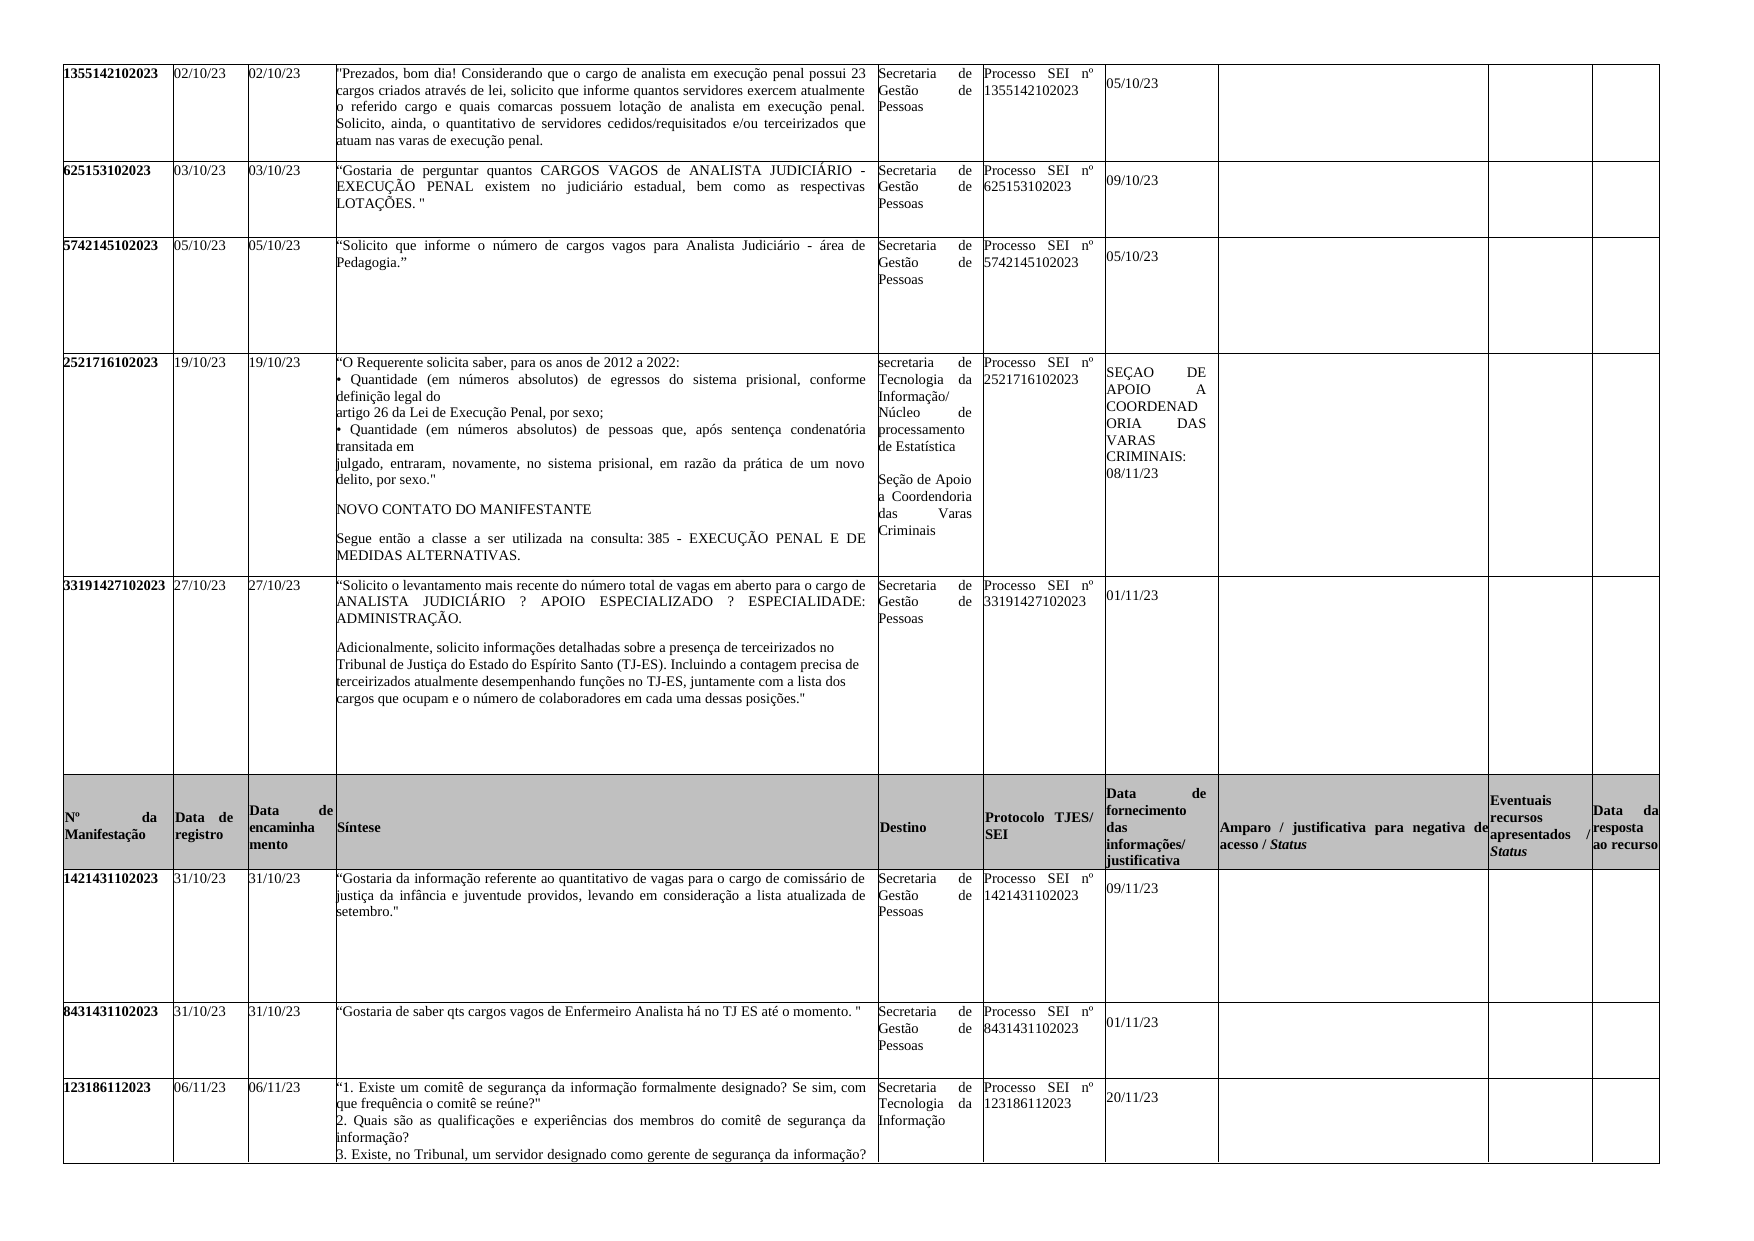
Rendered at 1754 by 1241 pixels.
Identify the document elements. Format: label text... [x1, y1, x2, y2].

table_cell “1. Existe um comitê de segurança da informação formalmente designado? Se sim, com que frequência o comitê se reúne?" 2. Quais são as qualificações e experiências dos membros do comitê de segurança da informação? 3. Existe, no Tribunal, um servidor designado como gerente de segurança da informação? [337, 1079, 878, 1162]
table_cell 09/11/23 [1106, 870, 1218, 1002]
table_cell 05/10/23 [1106, 238, 1218, 353]
table_cell Síntese [337, 775, 878, 869]
table_cell “Gostaria de perguntar quantos CARGOS VAGOS de ANALISTA JUDICIÁRIO - EXECUÇÃO PENAL existem no judiciário estadual, bem como as respectivas LOTAÇÕES. '' [337, 162, 878, 237]
table_cell Destino [879, 775, 983, 869]
table_cell [1219, 577, 1488, 774]
table_cell [1489, 577, 1592, 774]
table_cell Eventuais recursos apresentados / Status [1489, 775, 1592, 869]
table_cell 02/10/23 [174, 65, 248, 161]
table_cell Secretaria de Gestão de Pessoas [879, 870, 983, 1002]
table_cell 03/10/23 [174, 162, 248, 237]
table_cell 03/10/23 [249, 162, 336, 237]
table_cell 02/10/23 [249, 65, 336, 161]
table_cell Processo SEI nº 8431431102023 [984, 1003, 1105, 1078]
table_cell Processo SEI nº 123186112023 [984, 1079, 1105, 1162]
table_cell 05/10/23 [249, 238, 336, 353]
table_cell 1355142102023 [64, 65, 173, 161]
table_cell Secretaria de Gestão de Pessoas [879, 1003, 983, 1078]
table_cell “Gostaria da informação referente ao quantitativo de vagas para o cargo de comissário de justiça da infância e juventude providos, levando em consideração a lista atualizada de setembro.'' [337, 870, 878, 1002]
table_cell Data da resposta ao recurso [1593, 775, 1659, 869]
table_cell [1219, 65, 1488, 161]
table_cell 625153102023 [64, 162, 173, 237]
table_cell 33191427102023 [64, 577, 173, 774]
table_cell 19/10/23 [249, 354, 336, 576]
table_cell [1593, 1079, 1659, 1162]
table_cell Processo SEI nº 1421431102023 [984, 870, 1105, 1002]
table_cell [1593, 238, 1659, 353]
table_cell Secretaria de Gestão de Pessoas [879, 577, 983, 774]
table_cell 20/11/23 [1106, 1079, 1218, 1162]
table_cell 05/10/23 [1106, 65, 1218, 161]
table_cell “O Requerente solicita saber, para os anos de 2012 a 2022: • Quantidade (em números absolutos) de egressos do sistema prisional, conforme definição legal do artigo 26 da Lei de Execução Penal, por sexo; • Quantidade (em números absolutos) de pessoas que, após sentença condenatória transitada em julgado, entraram, novamente, no sistema prisional, em razão da prática de um novo delito, por sexo." NOVO CONTATO DO MANIFESTANTE Segue então a classe a ser utilizada na consulta: 385 - EXECUÇÃO PENAL E DE MEDIDAS ALTERNATIVAS. [337, 354, 878, 576]
table_cell 2521716102023 [64, 354, 173, 576]
table_cell Processo SEI nº 625153102023 [984, 162, 1105, 237]
table_cell “Gostaria de saber qts cargos vagos de Enfermeiro Analista há no TJ ES até o momento. '' [337, 1003, 878, 1078]
table_cell [1489, 870, 1592, 1002]
table_cell Nº da Manifestação [64, 775, 173, 869]
table_cell Processo SEI nº 2521716102023 [984, 354, 1105, 576]
table_cell 01/11/23 [1106, 1003, 1218, 1078]
table_cell Secretaria de Gestão de Pessoas [879, 65, 983, 161]
table_cell Data de encaminha mento [249, 775, 336, 869]
table_cell [1593, 162, 1659, 237]
table_cell 1421431102023 [64, 870, 173, 1002]
table_cell 05/10/23 [174, 238, 248, 353]
table_cell 19/10/23 [174, 354, 248, 576]
table_cell Secretaria de Gestão de Pessoas [879, 162, 983, 237]
table_cell 123186112023 [64, 1079, 173, 1162]
table_cell 06/11/23 [174, 1079, 248, 1162]
table_cell [1593, 65, 1659, 161]
table_cell 31/10/23 [249, 870, 336, 1002]
table_cell Protocolo TJES/ SEI [984, 775, 1105, 869]
table_cell [1593, 354, 1659, 576]
table_cell Amparo / justificativa para negativa de acesso / Status [1219, 775, 1488, 869]
table_cell [1219, 162, 1488, 237]
table_cell sEçAO DE APOIO A COORDENADORIA DAS VARAS CRIMINAIS: 08/11/23 [1106, 354, 1218, 576]
table_cell [1219, 238, 1488, 353]
table_cell 01/11/23 [1106, 577, 1218, 774]
table_cell 06/11/23 [249, 1079, 336, 1162]
table_cell [1489, 162, 1592, 237]
table_cell 09/10/23 [1106, 162, 1218, 237]
table_cell "Prezados, bom dia! Considerando que o cargo de analista em execução penal possui 23 cargos criados através de lei, solicito que informe quantos servidores exercem atualmente o referido cargo e quais comarcas possuem lotação de analista em execução penal. Solicito, ainda, o quantitativo de servidores cedidos/requisitados e/ou terceirizados que atuam nas varas de execução penal. [337, 65, 878, 161]
table_cell 5742145102023 [64, 238, 173, 353]
table_cell “Solicito o levantamento mais recente do número total de vagas em aberto para o cargo de ANALISTA JUDICIÁRIO ? APOIO ESPECIALIZADO ? ESPECIALIDADE: ADMINISTRAÇÃO. Adicionalmente, solicito informações detalhadas sobre a presença de terceirizados no Tribunal de Justiça do Estado do Espírito Santo (TJ-ES). Incluindo a contagem precisa de terceirizados atualmente desempenhando funções no TJ-ES, juntamente com a lista dos cargos que ocupam e o número de colaboradores em cada uma dessas posições.'' [337, 577, 878, 774]
table_cell Processo SEI nº 33191427102023 [984, 577, 1105, 774]
table_cell [1489, 238, 1592, 353]
table_cell 27/10/23 [174, 577, 248, 774]
table_cell 31/10/23 [174, 870, 248, 1002]
table_cell [1219, 354, 1488, 576]
table_cell 8431431102023 [64, 1003, 173, 1078]
table_cell “Solicito que informe o número de cargos vagos para Analista Judiciário - área de Pedagogia.” [337, 238, 878, 353]
table_cell [1219, 870, 1488, 1002]
table_cell [1219, 1003, 1488, 1078]
table_cell secretaria de Tecnologia da Informação/ Núcleo de processamento de Estatística Seção de Apoio a Coordendoria das Varas Criminais [879, 354, 983, 576]
table_cell Secretaria de Tecnologia da Informação [879, 1079, 983, 1162]
table_cell [1593, 577, 1659, 774]
table_cell Secretaria de Gestão de Pessoas [879, 238, 983, 353]
table_cell Processo SEI nº 5742145102023 [984, 238, 1105, 353]
table_cell [1593, 1003, 1659, 1078]
table_cell Processo SEI nº 1355142102023 [984, 65, 1105, 161]
table_cell 31/10/23 [174, 1003, 248, 1078]
table_cell [1219, 1079, 1488, 1162]
table_cell [1489, 65, 1592, 161]
table_cell 31/10/23 [249, 1003, 336, 1078]
table_cell [1489, 354, 1592, 576]
table_cell [1593, 870, 1659, 1002]
table_cell Data de registro [174, 775, 248, 869]
table_cell Data de fornecimento das informações/ justificativa [1106, 775, 1218, 869]
table_cell [1489, 1003, 1592, 1078]
table_cell 27/10/23 [249, 577, 336, 774]
table_cell [1489, 1079, 1592, 1162]
